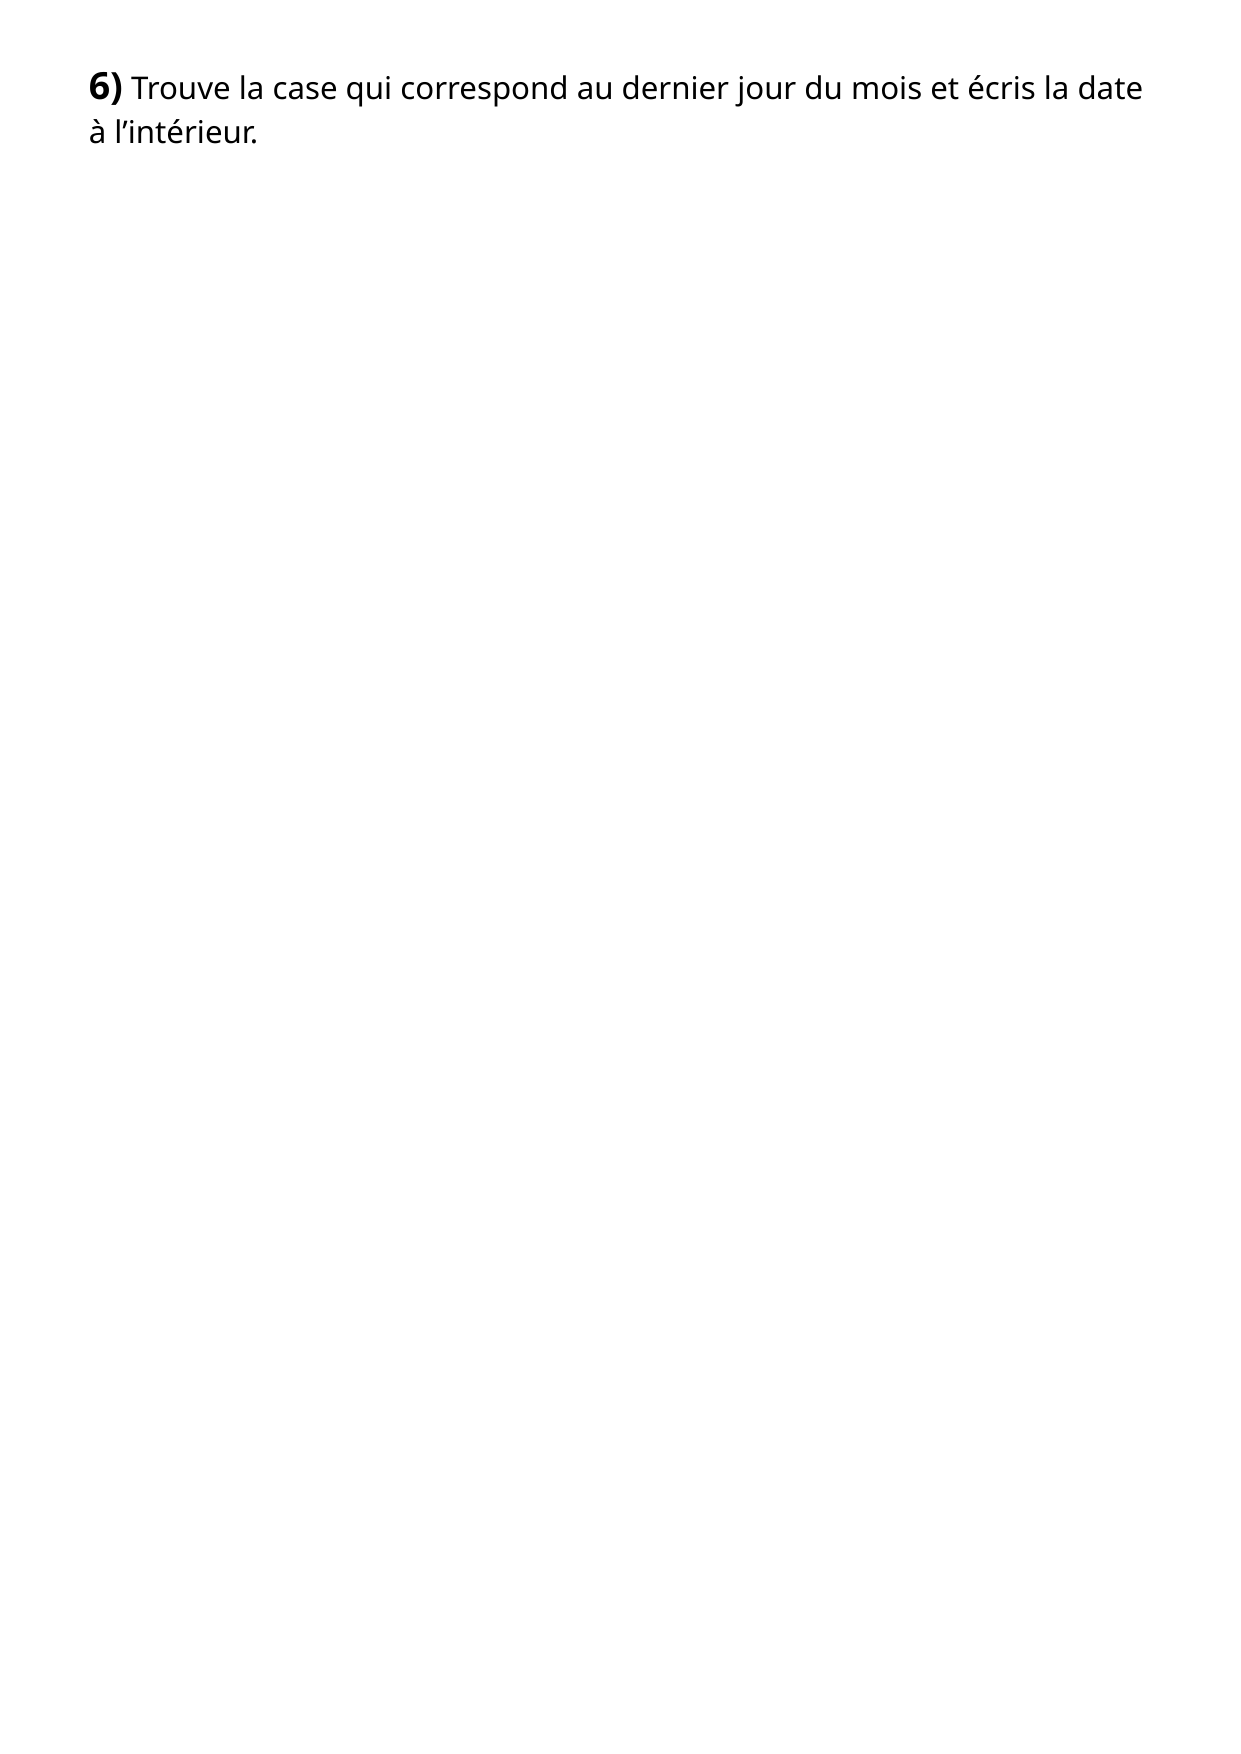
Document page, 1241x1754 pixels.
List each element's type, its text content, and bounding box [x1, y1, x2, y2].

text 6) Trouve la case qui correspond au dernier jour du mois et écris la date à l’intérieur. [88, 59, 1152, 153]
